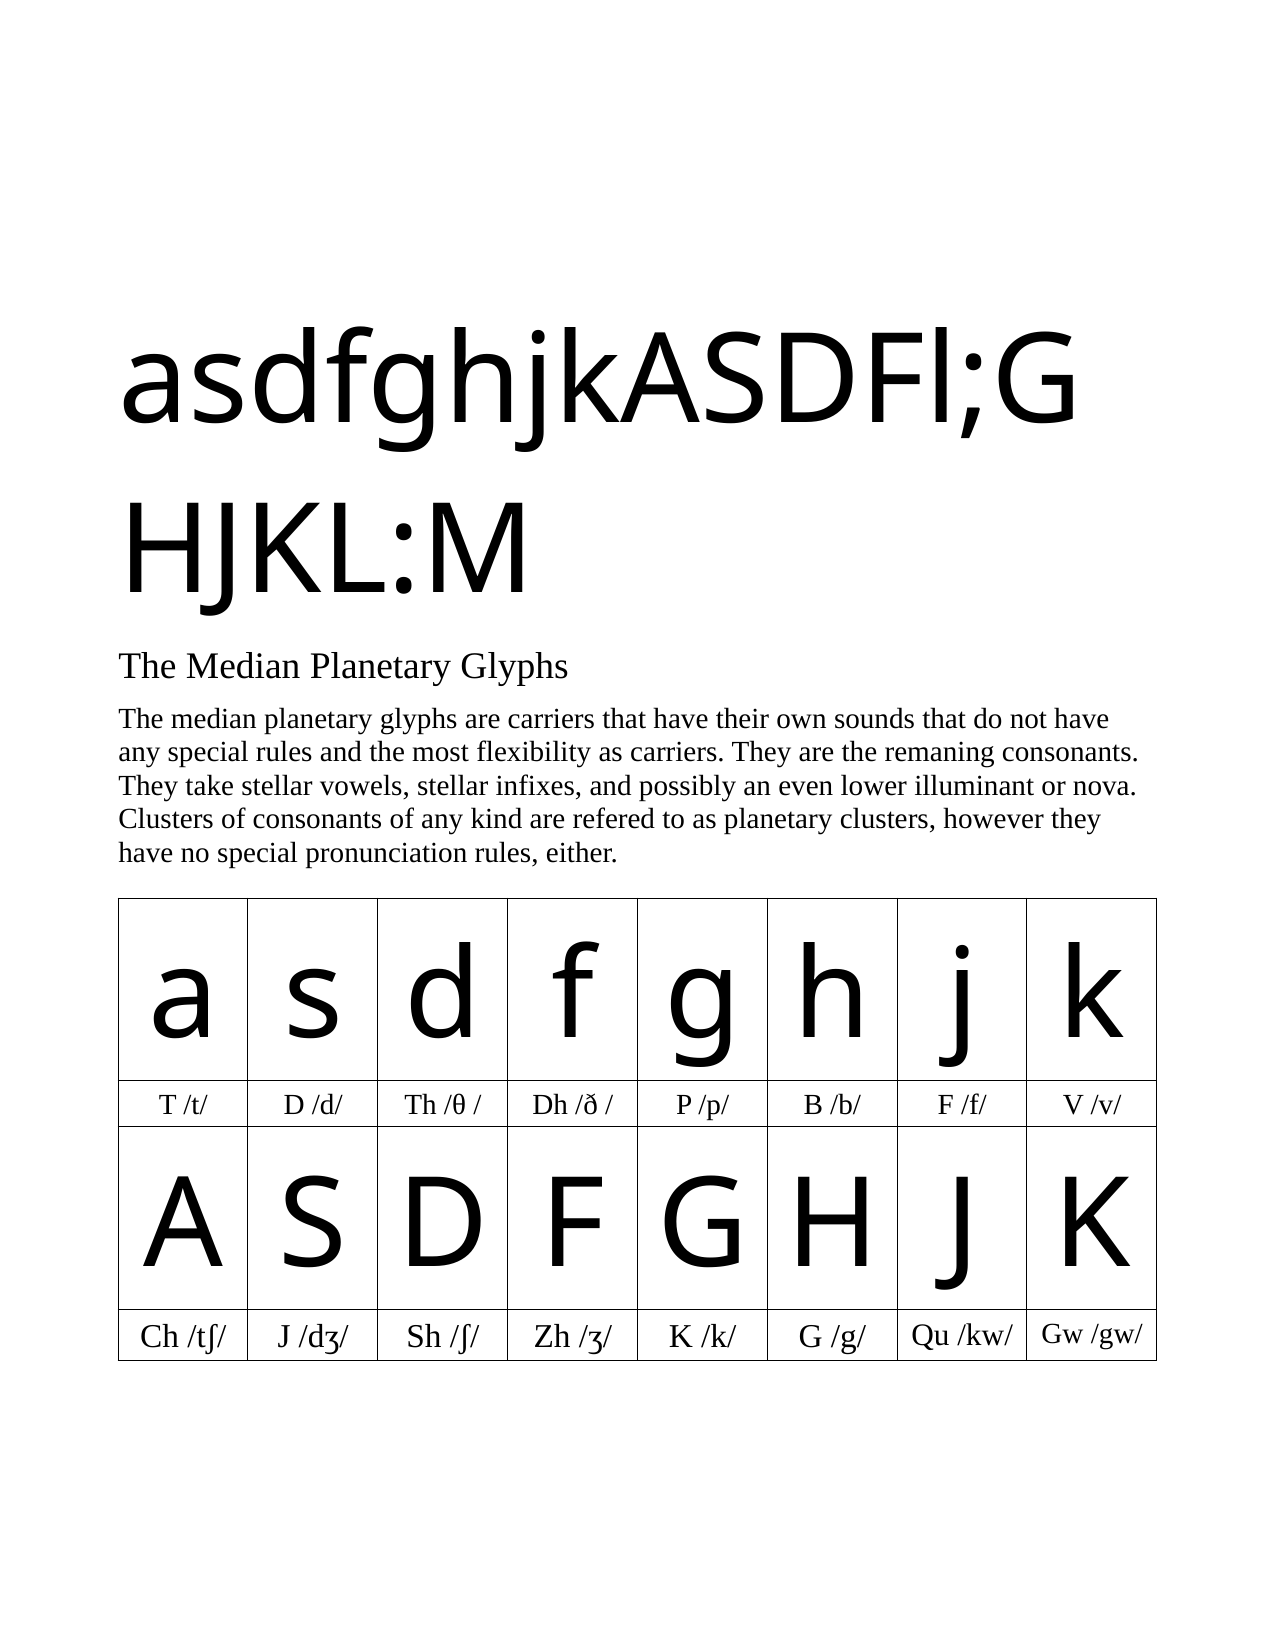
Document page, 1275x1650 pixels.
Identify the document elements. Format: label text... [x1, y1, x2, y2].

table_cell P /p/ [638, 1081, 767, 1126]
table_header g [638, 899, 767, 1080]
table_header h [768, 899, 897, 1080]
text They take stellar vowels, stellar infixes, and possibly an even lower illuminant or nova. [118, 768, 1157, 802]
table_cell D /d/ [248, 1081, 377, 1126]
table_header j [898, 899, 1026, 1080]
table_cell F /f/ [898, 1081, 1026, 1126]
table_cell G [638, 1127, 767, 1309]
text Clusters of consonants of any kind are refered to as planetary clusters, however they have no special pronunciation rules, either. [118, 802, 1157, 869]
table_cell Sh /ʃ/ [378, 1310, 507, 1360]
table_cell H [768, 1127, 897, 1309]
table_cell J [898, 1127, 1026, 1309]
text The median planetary glyphs are carriers that have their own sounds that do not have any special rules and the most flexibility as carriers. They are the remaning consonants. [118, 701, 1157, 768]
table_cell G /g/ [768, 1310, 897, 1360]
table_header f [508, 899, 637, 1080]
table_cell F [508, 1127, 637, 1309]
text asdfghjkASDFl;GHJKL:M [118, 288, 1157, 629]
table_cell S [248, 1127, 377, 1309]
table_header d [378, 899, 507, 1080]
table_cell Ch /tʃ/ [119, 1310, 247, 1360]
table_cell T /t/ [119, 1081, 247, 1126]
table_cell V /v/ [1027, 1081, 1156, 1126]
table_cell K [1027, 1127, 1156, 1309]
table_header s [248, 899, 377, 1080]
table_cell Zh /ʒ/ [508, 1310, 637, 1360]
table_header k [1027, 899, 1156, 1080]
table_cell Th /θ / [378, 1081, 507, 1126]
text The Median Planetary Glyphs [118, 643, 1157, 687]
table_cell Qu /kw/ [898, 1310, 1026, 1360]
table_cell J /dʒ/ [248, 1310, 377, 1360]
table_cell Gw /gw/ [1027, 1310, 1156, 1360]
table_cell Dh /ð / [508, 1081, 637, 1126]
table_cell B /b/ [768, 1081, 897, 1126]
table_cell D [378, 1127, 507, 1309]
table_header a [119, 899, 247, 1080]
table_cell A [119, 1127, 247, 1309]
table_cell K /k/ [638, 1310, 767, 1360]
